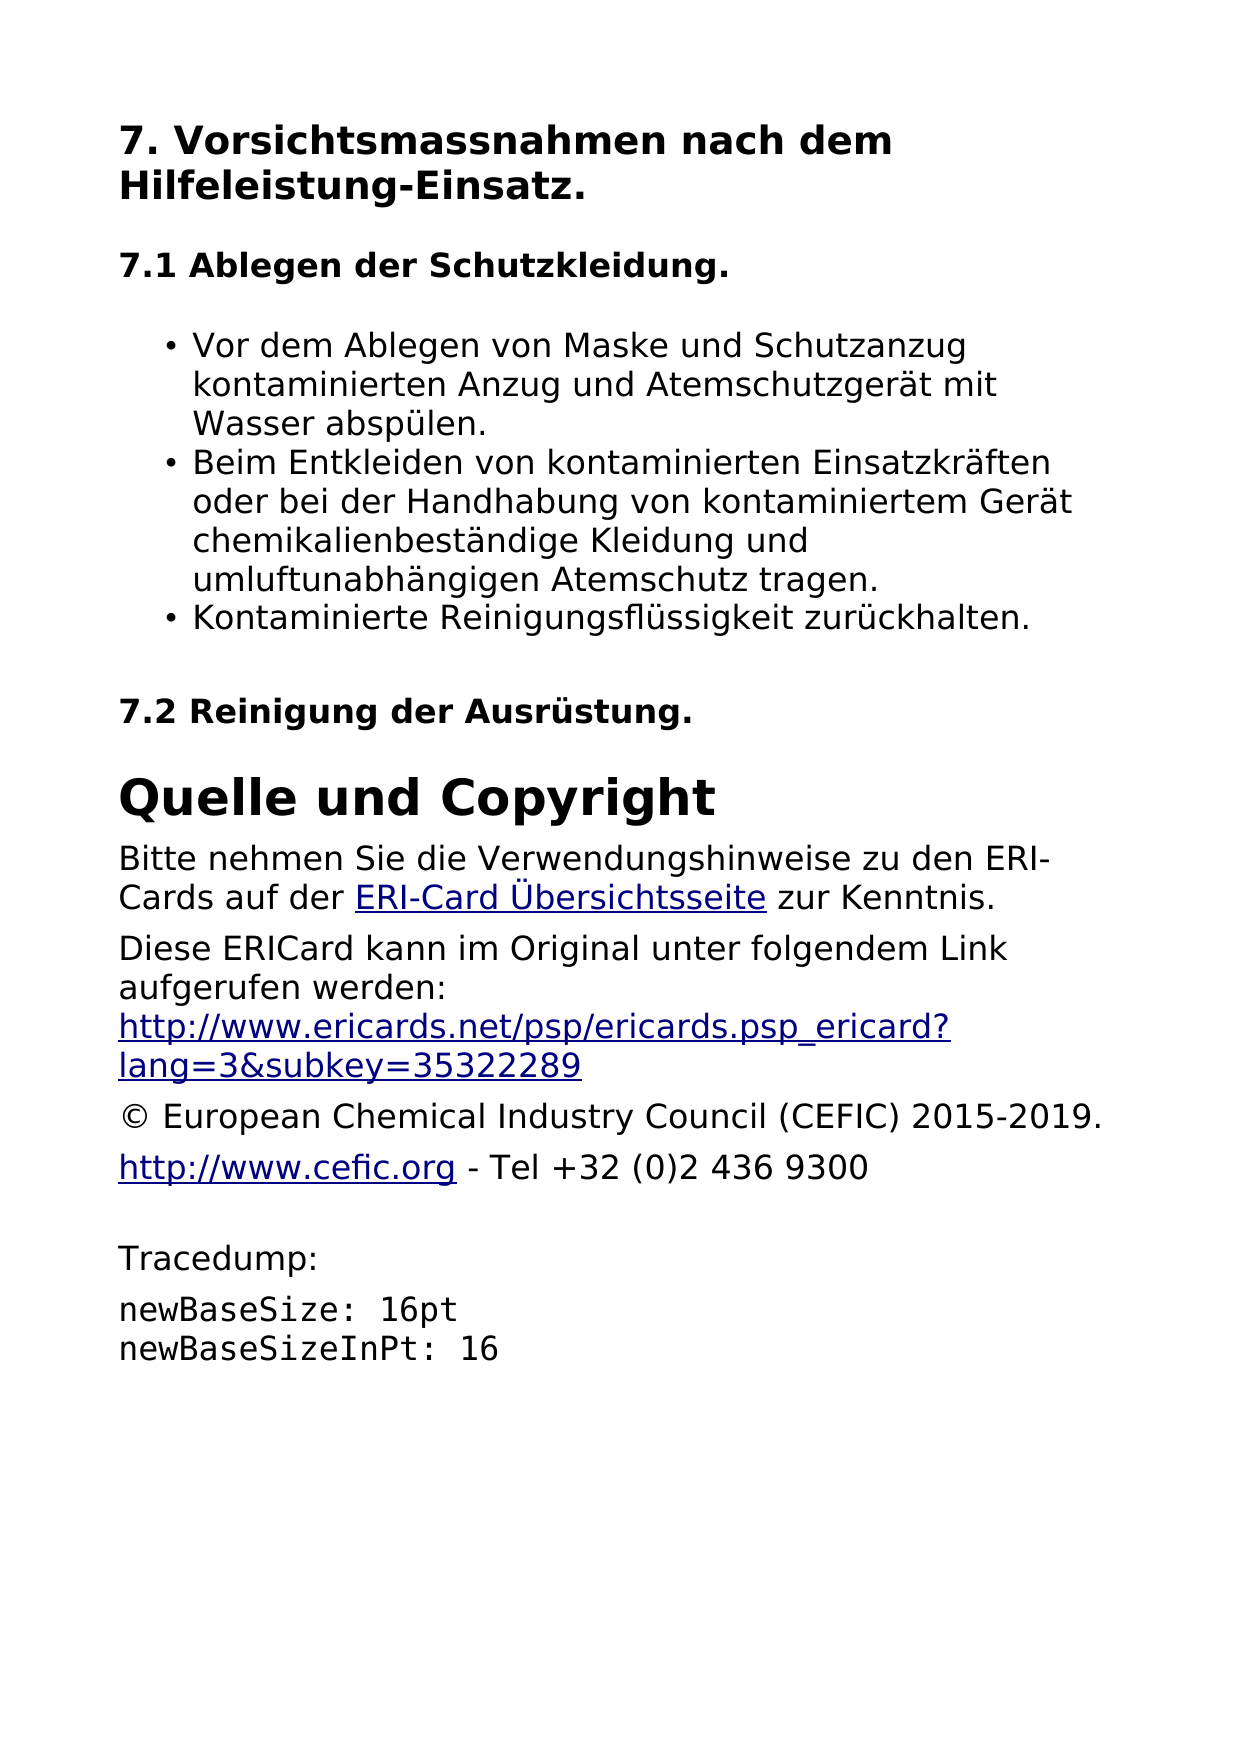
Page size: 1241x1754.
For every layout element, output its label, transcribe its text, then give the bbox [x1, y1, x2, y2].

list Beim Entkleiden von kontaminierten Einsatzkräften oder bei der Handhabung von kontaminiertem Gerät chemikalienbeständige Kleidung und umluftunabhängigen Atemschutz tragen. [177, 443, 1122, 599]
text newBaseSize: 16pt newBaseSizeInPt: 16 [118, 1290, 1122, 1368]
text Bitte nehmen Sie die Verwendungshinweise zu den ERI-Cards auf der ERI-Card Übersichtsseite zur Kenntnis. [118, 839, 1122, 917]
text Diese ERICard kann im Original unter folgendem Link aufgerufen werden: http://www.ericards.net/psp/ericards.psp_ericard?lang=3&subkey=35322289 [118, 929, 1122, 1085]
subtitle 7.2 Reinigung der Ausrüstung. [118, 692, 1122, 731]
text © European Chemical Industry Council (CEFIC) 2015-2019. [118, 1097, 1122, 1136]
subtitle 7. Vorsichtsmassnahmen nach dem Hilfeleistung-Einsatz. [118, 118, 1122, 208]
list Kontaminierte Reinigungsflüssigkeit zurückhalten. [177, 599, 1122, 638]
text Tracedump: [118, 1200, 1122, 1278]
list Vor dem Ablegen von Maske und Schutzanzug kontaminierten Anzug und Atemschutzgerät mit Wasser abspülen. [177, 327, 1122, 443]
text http://www.cefic.org - Tel +32 (0)2 436 9300 [118, 1149, 1122, 1188]
subtitle 7.1 Ablegen der Schutzkleidung. [118, 246, 1122, 285]
subtitle Quelle und Copyright [118, 768, 1122, 827]
